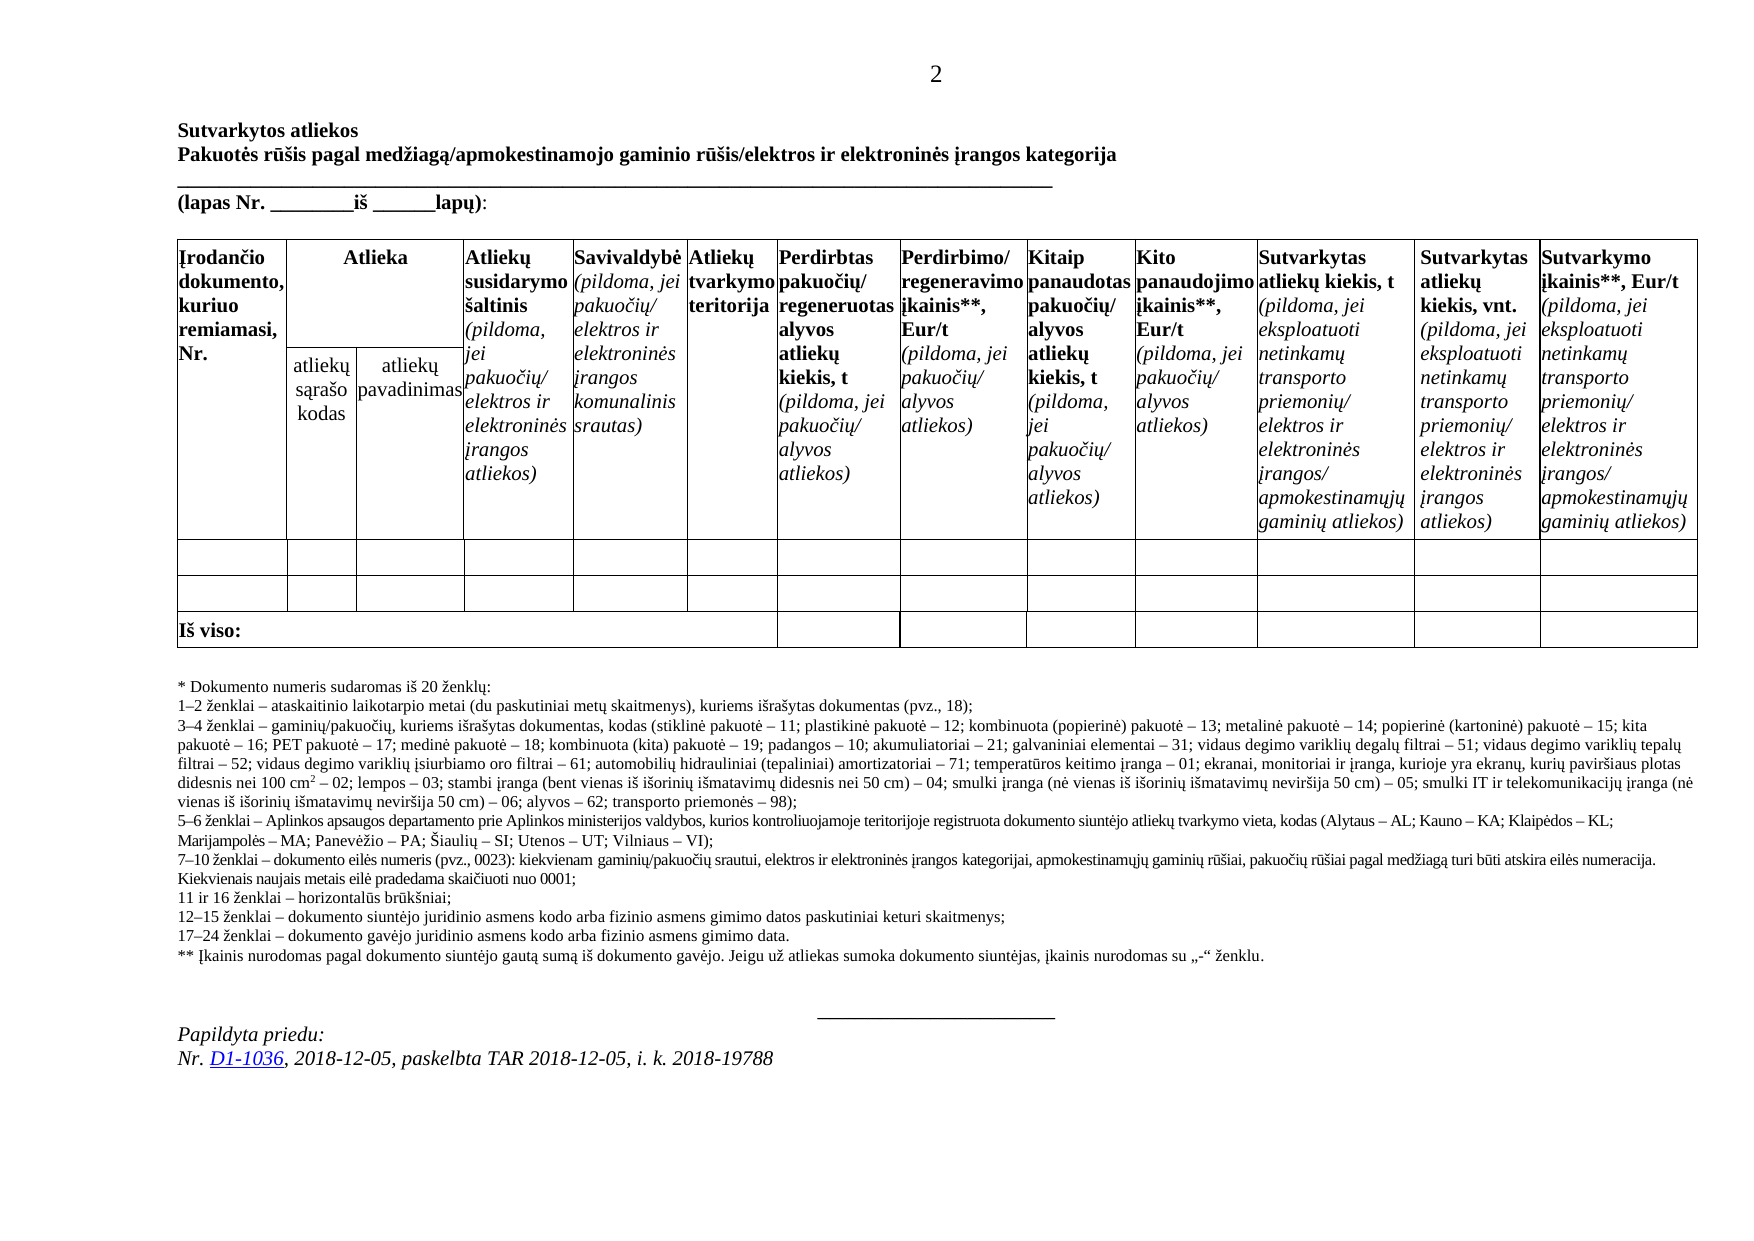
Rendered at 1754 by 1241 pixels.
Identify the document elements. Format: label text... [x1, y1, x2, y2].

text * Dokumento numeris sudaromas iš 20 ženklų: [177, 677, 1695, 696]
table_cell [1028, 540, 1135, 575]
table_cell [178, 540, 287, 575]
table_header Perdirbimo/ regeneravimo įkainis**, Eur/t (pildoma, jei pakuočių/ alyvos atliekos) [901, 240, 1027, 539]
table_header Sutvarkytas atliekų kiekis, t (pildoma, jei eksploatuoti netinkamų transporto priemonių/ elektros ir elektroninės įrangos/ apmokestinamųjų gaminių atliekos) [1258, 240, 1414, 539]
table_cell [288, 540, 356, 575]
table_cell [574, 540, 687, 575]
text 11 ir 16 ženklai – horizontalūs brūkšniai; [177, 888, 1695, 907]
table_header Kitaip panaudotas pakuočių/ alyvos atliekų kiekis, t (pildoma, jei pakuočių/ alyvos atliekos) [1028, 240, 1135, 539]
table_header Sutvarkymo įkainis**, Eur/t (pildoma, jei eksploatuoti netinkamų transporto priemonių/ elektros ir elektroninės įrangos/ apmokestinamųjų gaminių atliekos) [1541, 240, 1697, 539]
table_cell [1541, 576, 1697, 611]
table_cell [1415, 612, 1540, 647]
table_cell [1027, 612, 1135, 647]
table_cell [901, 540, 1027, 575]
table_cell [778, 576, 900, 611]
table_header Atlieka [287, 240, 463, 347]
text (lapas Nr. ________iš ______lapų): [177, 190, 1695, 214]
table_header Kito panaudojimo įkainis**, Eur/t (pildoma, jei pakuočių/ alyvos atliekos) [1136, 240, 1257, 539]
text ** Įkainis nurodomas pagal dokumento siuntėjo gautą sumą iš dokumento gavėjo. Jeigu už atliekas sumoka dokumento siuntėjas, įkainis nurodomas su „-“ ženklu. [177, 945, 1695, 964]
text 17–24 ženklai – dokumento gavėjo juridinio asmens kodo arba fizinio asmens gimimo data. [177, 926, 1695, 945]
table_cell [574, 576, 687, 611]
table_header Įrodančio dokumento, kuriuo remiamasi, Nr. [178, 240, 286, 539]
table_cell [357, 540, 464, 575]
table_cell [1028, 576, 1135, 611]
table_cell [1136, 576, 1257, 611]
table_cell atliekų pavadinimas [357, 348, 463, 539]
table_cell [688, 576, 777, 611]
table_cell [688, 540, 777, 575]
text 3–4 ženklai – gaminių/pakuočių, kuriems išrašytas dokumentas, kodas (stiklinė pakuotė – 11; plastikinė pakuotė – 12; kombinuota (popierinė) pakuotė – 13; metalinė pakuotė – 14; popierinė (kartoninė) pakuotė – 15; kita pakuotė – 16; PET pakuotė – 17; medinė pakuotė – 18; kombinuota (kita) pakuotė – 19; padangos – 10; akumuliatoriai – 21; galvaniniai elementai – 31; vidaus degimo variklių degalų filtrai – 51; vidaus degimo variklių tepalų filtrai – 52; vidaus degimo variklių įsiurbiamo oro filtrai – 61; automobilių hidrauliniai (tepaliniai) amortizatoriai – 71; temperatūros keitimo įranga – 01; ekranai, monitoriai ir įranga, kurioje yra ekranų, kurių paviršiaus plotas didesnis nei 100 cm2 – 02; lempos – 03; stambi įranga (bent vienas iš išorinių išmatavimų didesnis nei 50 cm) – 04; smulki įranga (nė vienas iš išorinių išmatavimų neviršija 50 cm) – 05; smulki IT ir telekomunikacijų įranga (nė vienas iš išorinių išmatavimų neviršija 50 cm) – 06; alyvos – 62; transporto priemonės – 98); [177, 715, 1695, 811]
table_cell [288, 576, 356, 611]
table_cell [901, 612, 1026, 647]
text Sutvarkytos atliekos [177, 118, 1695, 142]
table_cell [1258, 540, 1414, 575]
text 1–2 ženklai – ataskaitinio laikotarpio metai (du paskutiniai metų skaitmenys), kuriems išrašytas dokumentas (pvz., 18); [177, 696, 1695, 715]
table_header Atliekų tvarkymo teritorija [688, 240, 777, 539]
table_header Perdirbtas pakuočių/ regeneruotas alyvos atliekų kiekis, t (pildoma, jei pakuočių/ alyvos atliekos) [778, 240, 900, 539]
table_header Atliekų susidarymo šaltinis (pildoma, jei pakuočių/ elektros ir elektroninės įrangos atliekos) [464, 240, 573, 539]
table_header Sutvarkytas atliekų kiekis, vnt. (pildoma, jei eksploatuoti netinkamų transporto priemonių/ elektros ir elektroninės įrangos atliekos) [1415, 240, 1539, 539]
table_cell Iš viso: [178, 612, 777, 647]
table_cell [1415, 576, 1540, 611]
table_cell [1136, 612, 1257, 647]
table_cell [465, 576, 573, 611]
table_cell [1415, 540, 1540, 575]
table_cell [1541, 540, 1697, 575]
text Nr. D1-1036, 2018-12-05, paskelbta TAR 2018-12-05, i. k. 2018-19788 [177, 1046, 1695, 1070]
table_cell [465, 540, 573, 575]
text 12–15 ženklai – dokumento siuntėjo juridinio asmens kodo arba fizinio asmens gimimo datos paskutiniai keturi skaitmenys; [177, 907, 1695, 926]
text Papildyta priedu: [177, 1022, 1695, 1046]
table_cell [1258, 612, 1414, 647]
text 7–10 ženklai – dokumento eilės numeris (pvz., 0023): kiekvienam gaminių/pakuočių srautui, elektros ir elektroninės įrangos kategorijai, apmokestinamųjų gaminių rūšiai, pakuočių rūšiai pagal medžiagą turi būti atskira eilės numeracija. Kiekvienais naujais metais eilė pradedama skaičiuoti nuo 0001; [177, 849, 1695, 888]
table_cell atliekų sąrašo kodas [287, 348, 356, 539]
table_cell [1258, 576, 1414, 611]
table_header Savivaldybė (pildoma, jei pakuočių/ elektros ir elektroninės įrangos komunalinis srautas) [574, 240, 687, 539]
text ___________________ [177, 993, 1695, 1022]
text Pakuotės rūšis pagal medžiagą/apmokestinamojo gaminio rūšis/elektros ir elektroninės įrangos kategorija ____________________________________________________________________________________ [177, 142, 1695, 190]
text 5–6 ženklai – Aplinkos apsaugos departamento prie Aplinkos ministerijos valdybos, kurios kontroliuojamoje teritorijoje registruota dokumento siuntėjo atliekų tvarkymo vieta, kodas (Alytaus – AL; Kauno – KA; Klaipėdos – KL; Marijampolės – MA; Panevėžio – PA; Šiaulių – SI; Utenos – UT; Vilniaus – VI); [177, 811, 1695, 849]
table_cell [357, 576, 464, 611]
table_cell [778, 540, 900, 575]
table_cell [178, 576, 287, 611]
table_cell [1136, 540, 1257, 575]
table_cell [778, 612, 899, 647]
table_cell [901, 576, 1027, 611]
table_cell [1541, 612, 1697, 647]
